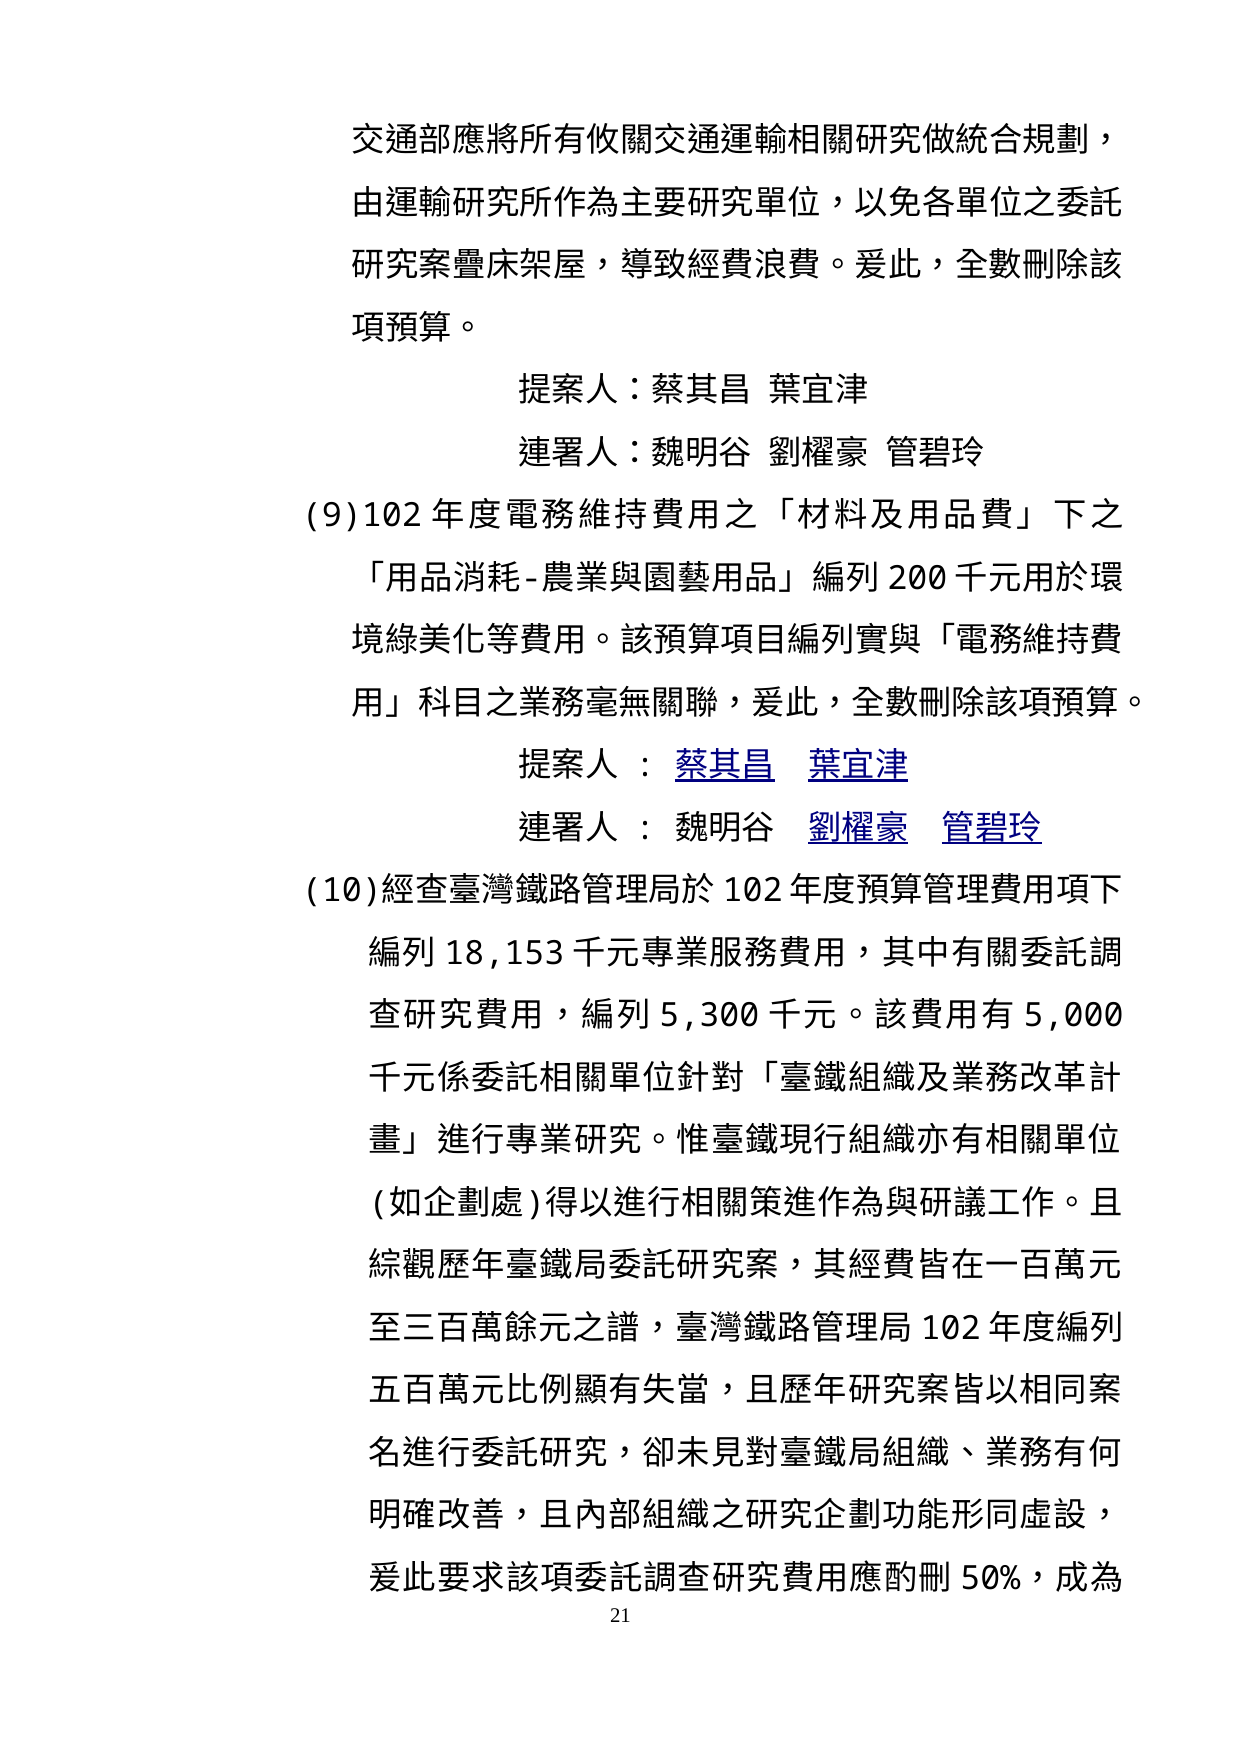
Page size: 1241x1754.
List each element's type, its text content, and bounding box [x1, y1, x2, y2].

text (10)經查臺灣鐵路管理局於102年度預算管理費用項下編列18,153千元專業服務費用，其中有關委託調查研究費用，編列5,300千元。該費用有5,000千元係委託相關單位針對「臺鐵組織及業務改革計畫」進行專業研究。惟臺鐵現行組織亦有相關單位(如企劃處)得以進行相關策進作為與研議工作。且綜觀歷年臺鐵局委託研究案，其經費皆在一百萬元至三百萬餘元之譜，臺灣鐵路管理局102年度編列五百萬元比例顯有失當，且歷年研究案皆以相同案名進行委託研究，卻未見對臺鐵局組織、業務有何明確改善，且內部組織之研究企劃功能形同虛設，爰此要求該項委託調查研究費用應酌刪50%，成為 [302, 846, 1123, 1596]
text 連署人 : 魏明谷 劉櫂豪 管碧玲 [118, 783, 1122, 846]
text 連署人：魏明谷 劉櫂豪 管碧玲 [118, 408, 1122, 471]
text (9)102年度電務維持費用之「材料及用品費」下之「用品消耗-農業與園藝用品」編列200千元用於環境綠美化等費用。該預算項目編列實與「電務維持費用」科目之業務毫無關聯，爰此，全數刪除該項預算。 [302, 471, 1123, 721]
text (8)102年度「工務維持費用」下編列8 ,000千元委託辦理「高鐵與臺鐵系統間之轉乘接駁可能性研究」。經查，交通部運輸研究所於101年7月即已經完成並出版「研議高鐵各站與臺鐵站區間無縫接駁轉乘系統之可行性」研究，此項委託研究恐有重複之虞，且交通部應將所有攸關交通運輸相關研究做統合規劃，由運輸研究所作為主要研究單位，以免各單位之委託研究案疊床架屋，導致經費浪費。爰此，全數刪除該項預算。 [302, 96, 1123, 346]
text 提案人 : 蔡其昌 葉宜津 [118, 721, 1122, 783]
text 提案人：蔡其昌 葉宜津 [118, 346, 1122, 408]
